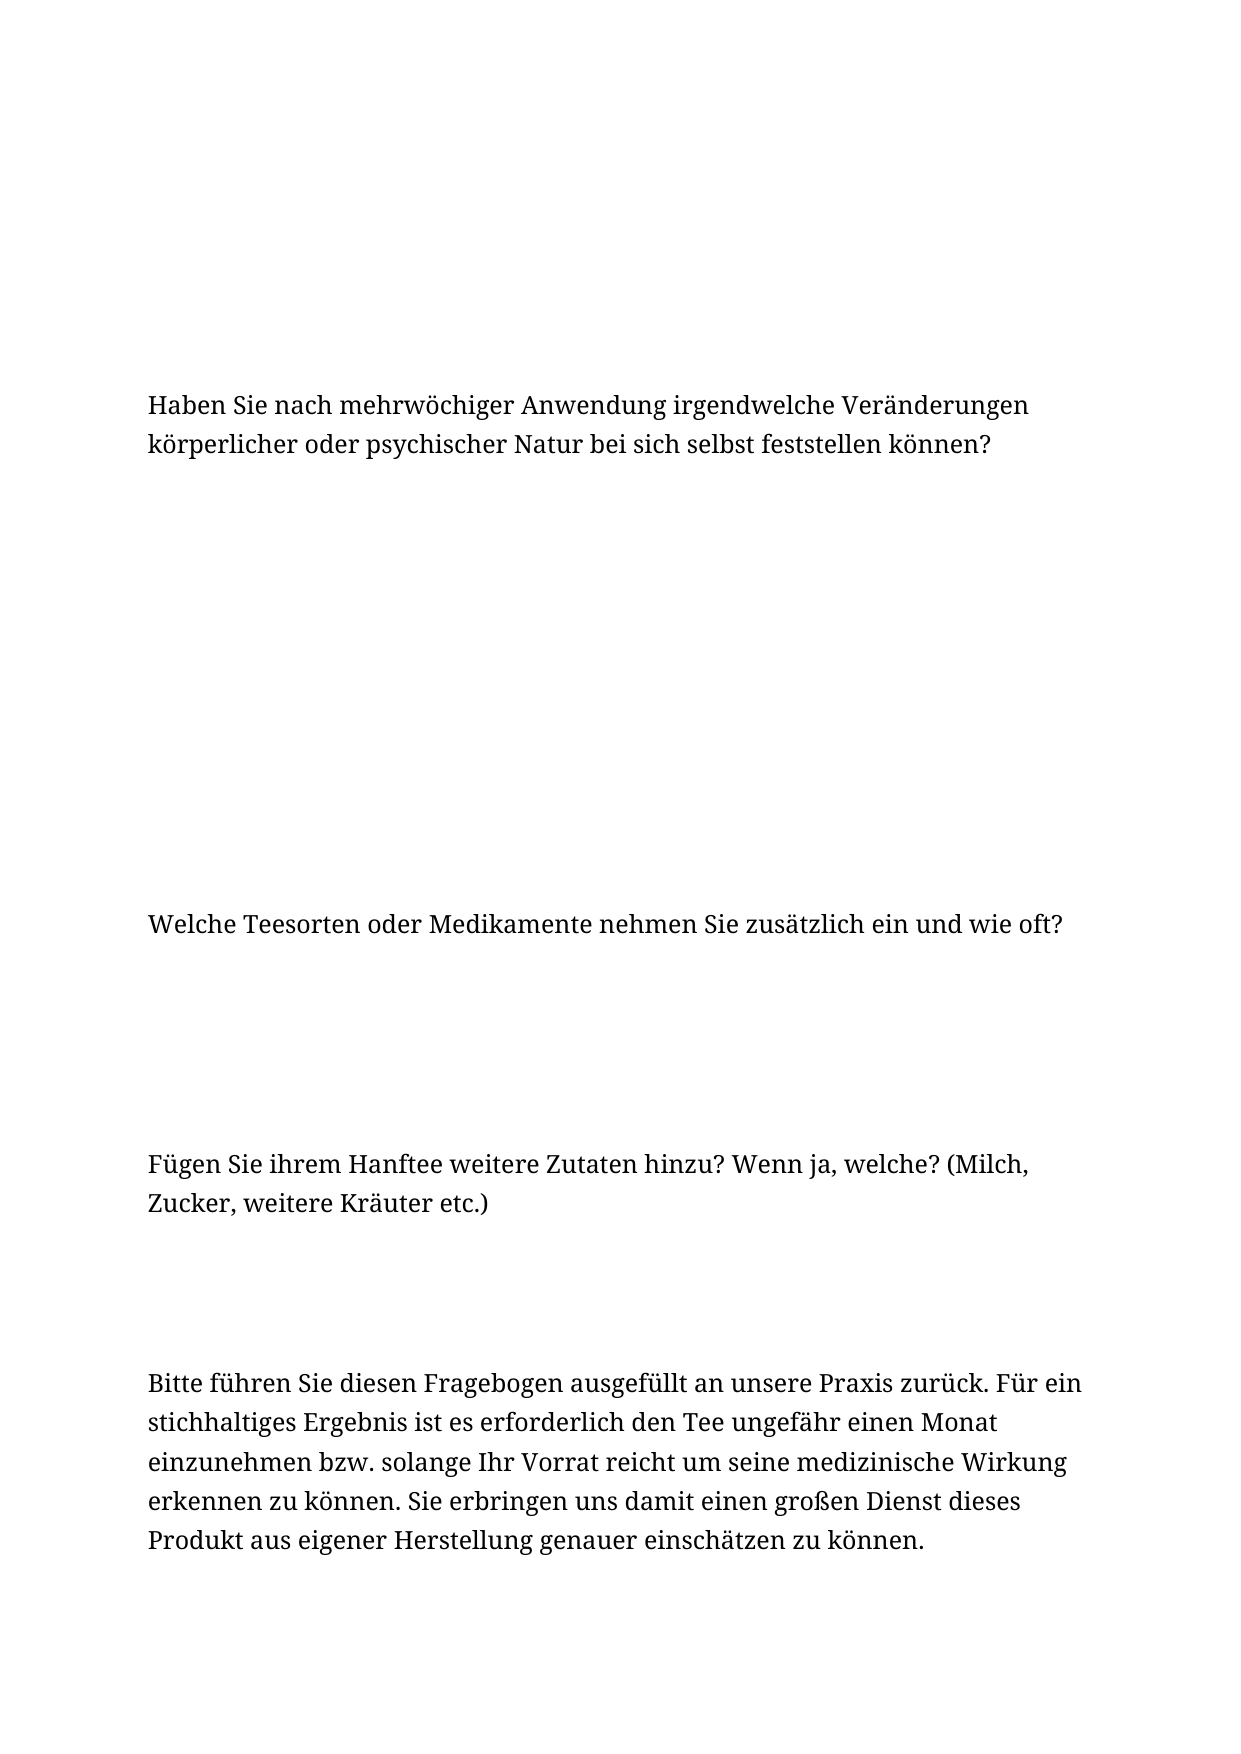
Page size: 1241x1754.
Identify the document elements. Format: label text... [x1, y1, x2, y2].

text Bitte führen Sie diesen Fragebogen ausgefüllt an unsere Praxis zurück. Für ein stichhaltiges Ergebnis ist es erforderlich den Tee ungefähr einen Monat einzunehmen bzw. solange Ihr Vorrat reicht um seine medizinische Wirkung erkennen zu können. Sie erbringen uns damit einen großen Dienst dieses Produkt aus eigener Herstellung genauer einschätzen zu können. [148, 1366, 1093, 1557]
text Haben Sie nach mehrwöchiger Anwendung irgendwelche Veränderungen körperlicher oder psychischer Natur bei sich selbst feststellen können? [148, 388, 1093, 461]
text Fügen Sie ihrem Hanftee weitere Zutaten hinzu? Wenn ja, welche? (Milch, Zucker, weitere Kräuter etc.) [148, 1147, 1093, 1220]
text Welche Teesorten oder Medikamente nehmen Sie zusätzlich ein und wie oft? [148, 907, 1093, 941]
